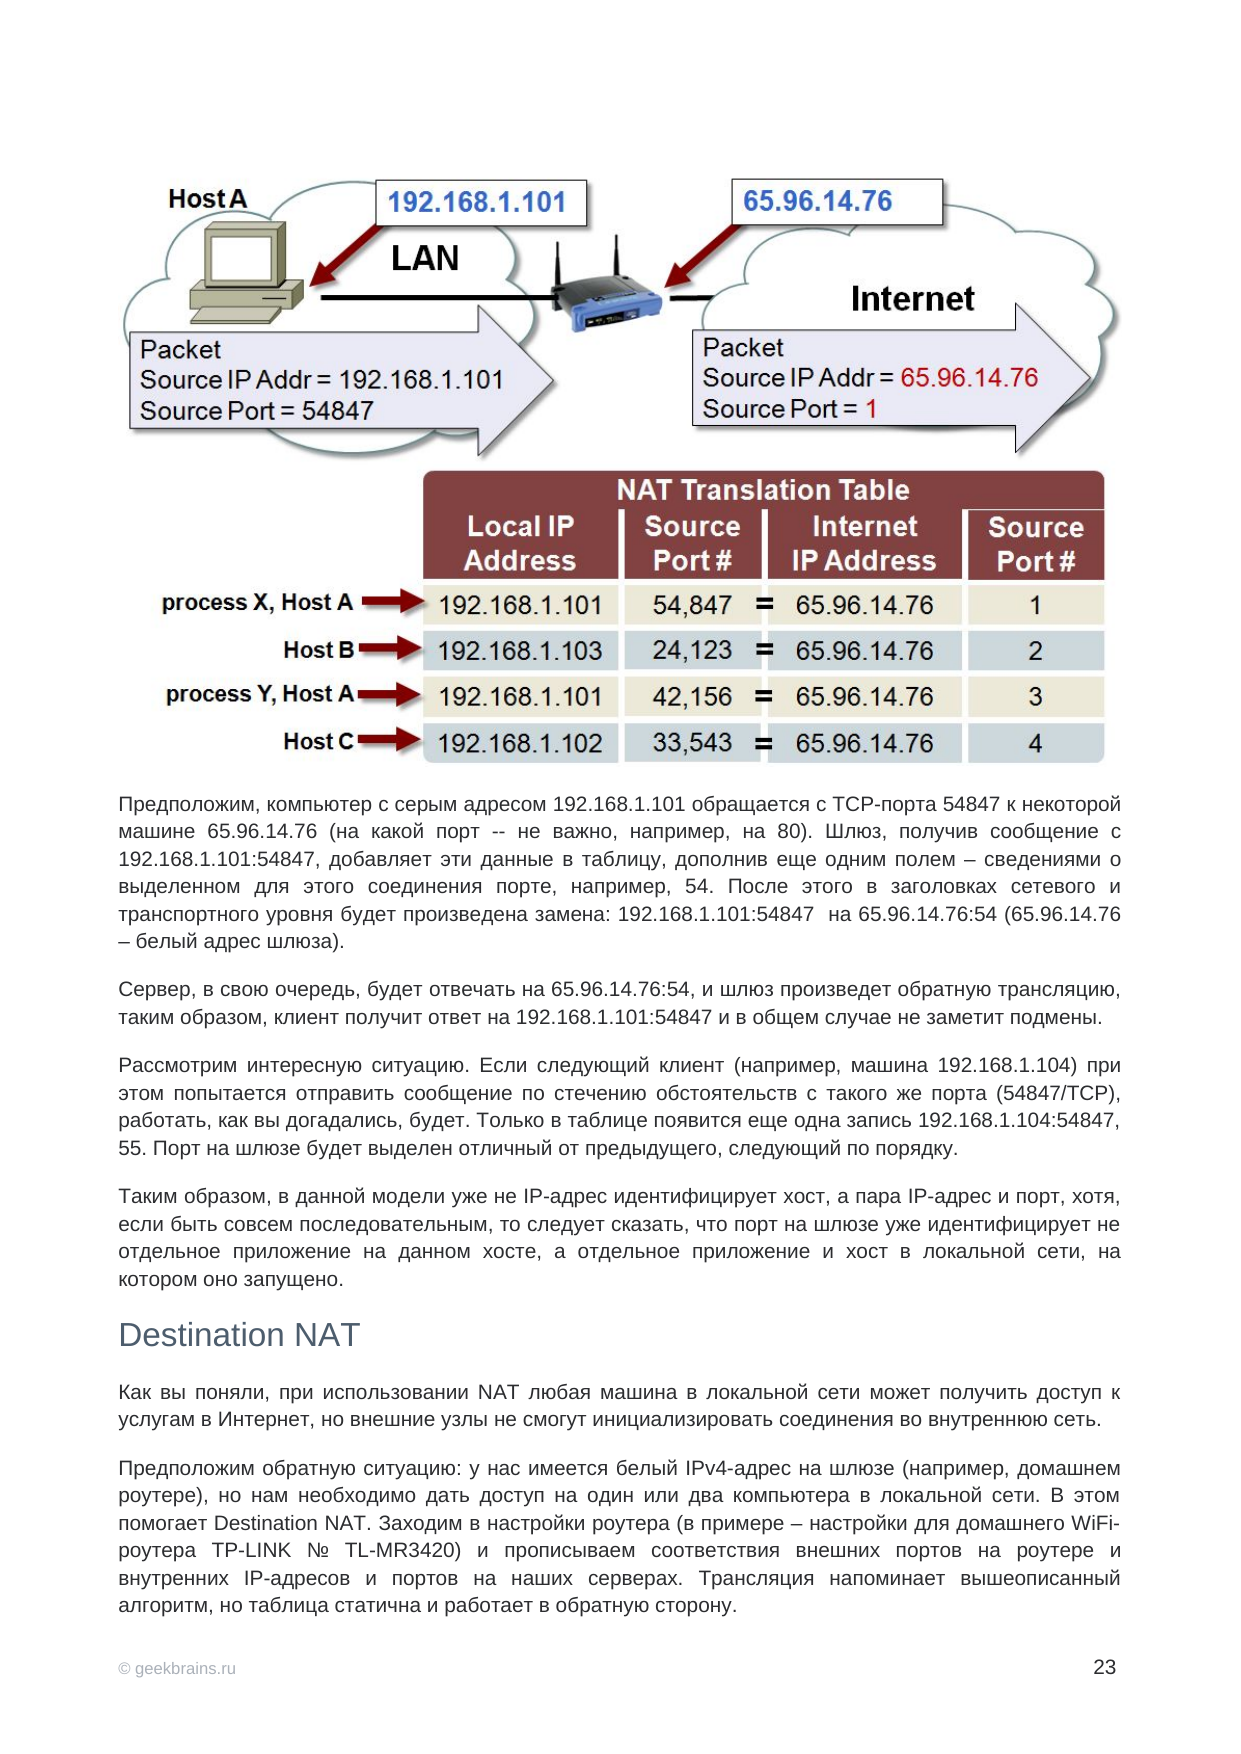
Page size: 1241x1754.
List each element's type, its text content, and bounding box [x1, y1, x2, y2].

text Рассмотрим интересную ситуацию. Если следующий клиент (например, машина 192.168.1.104) при этом попытается отправить сообщение по стечению обстоятельств с такого же порта (54847/TCP), работать, как вы догадались, будет. Только в таблице появится еще одна запись 192.168.1.104:54847, 55. Порт на шлюзе будет выделен отличный от предыдущего, следующий по порядку. [118, 1053, 1122, 1159]
text Предположим обратную ситуацию: у нас имеется белый IPv4-адрес на шлюзе (например, домашнем роутере), но нам необходимо дать доступ на один или два компьютера в локальной сети. В этом помогает Destination NAT. Заходим в настройки роутера (в примере – настройки для домашнего WiFi-роутера TP-LINK № TL-MR3420) и прописываем соответствия внешних портов на роутере и внутренних IP-адресов и портов на наших серверах. Трансляция напоминает вышеописанный алгоритм, но таблица статична и работает в обратную сторону. [118, 1456, 1122, 1617]
text Таким образом, в данной модели уже не IP-адрес идентифицирует хост, а пара IP-адрес и порт, хотя, если быть совсем последовательным, то следует сказать, что порт на шлюзе уже идентифицирует не отдельное приложение на данном хосте, а отдельное приложение и хост в локальной сети, на котором оно запущено. [118, 1184, 1122, 1290]
subtitle Destination NAT [118, 1315, 1122, 1353]
text Предположим, компьютер с серым адресом 192.168.1.101 обращается с TCP-порта 54847 к некоторой машине 65.96.14.76 (на какой порт -- не важно, например, на 80). Шлюз, получив сообщение с 192.168.1.101:54847, добавляет эти данные в таблицу, дополнив еще одним полем – сведениями о выделенном для этого соединения порте, например, 54. После этого в заголовках сетевого и транспортного уровня будет произведена замена: 192.168.1.101:54847 на 65.96.14.76:54 (65.96.14.76 – белый адрес шлюза). [118, 791, 1122, 953]
text Сервер, в свою очередь, будет отвечать на 65.96.14.76:54, и шлюз произведет обратную трансляцию, таким образом, клиент получит ответ на 192.168.1.101:54847 и в общем случае не заметит подмены. [118, 977, 1122, 1029]
text Как вы поняли, при использовании NAT любая машина в локальной сети может получить доступ к услугам в Интернет, но внешние узлы не смогут инициализировать соединения во внутреннюю сеть. [118, 1380, 1122, 1431]
picture [118, 162, 1123, 767]
